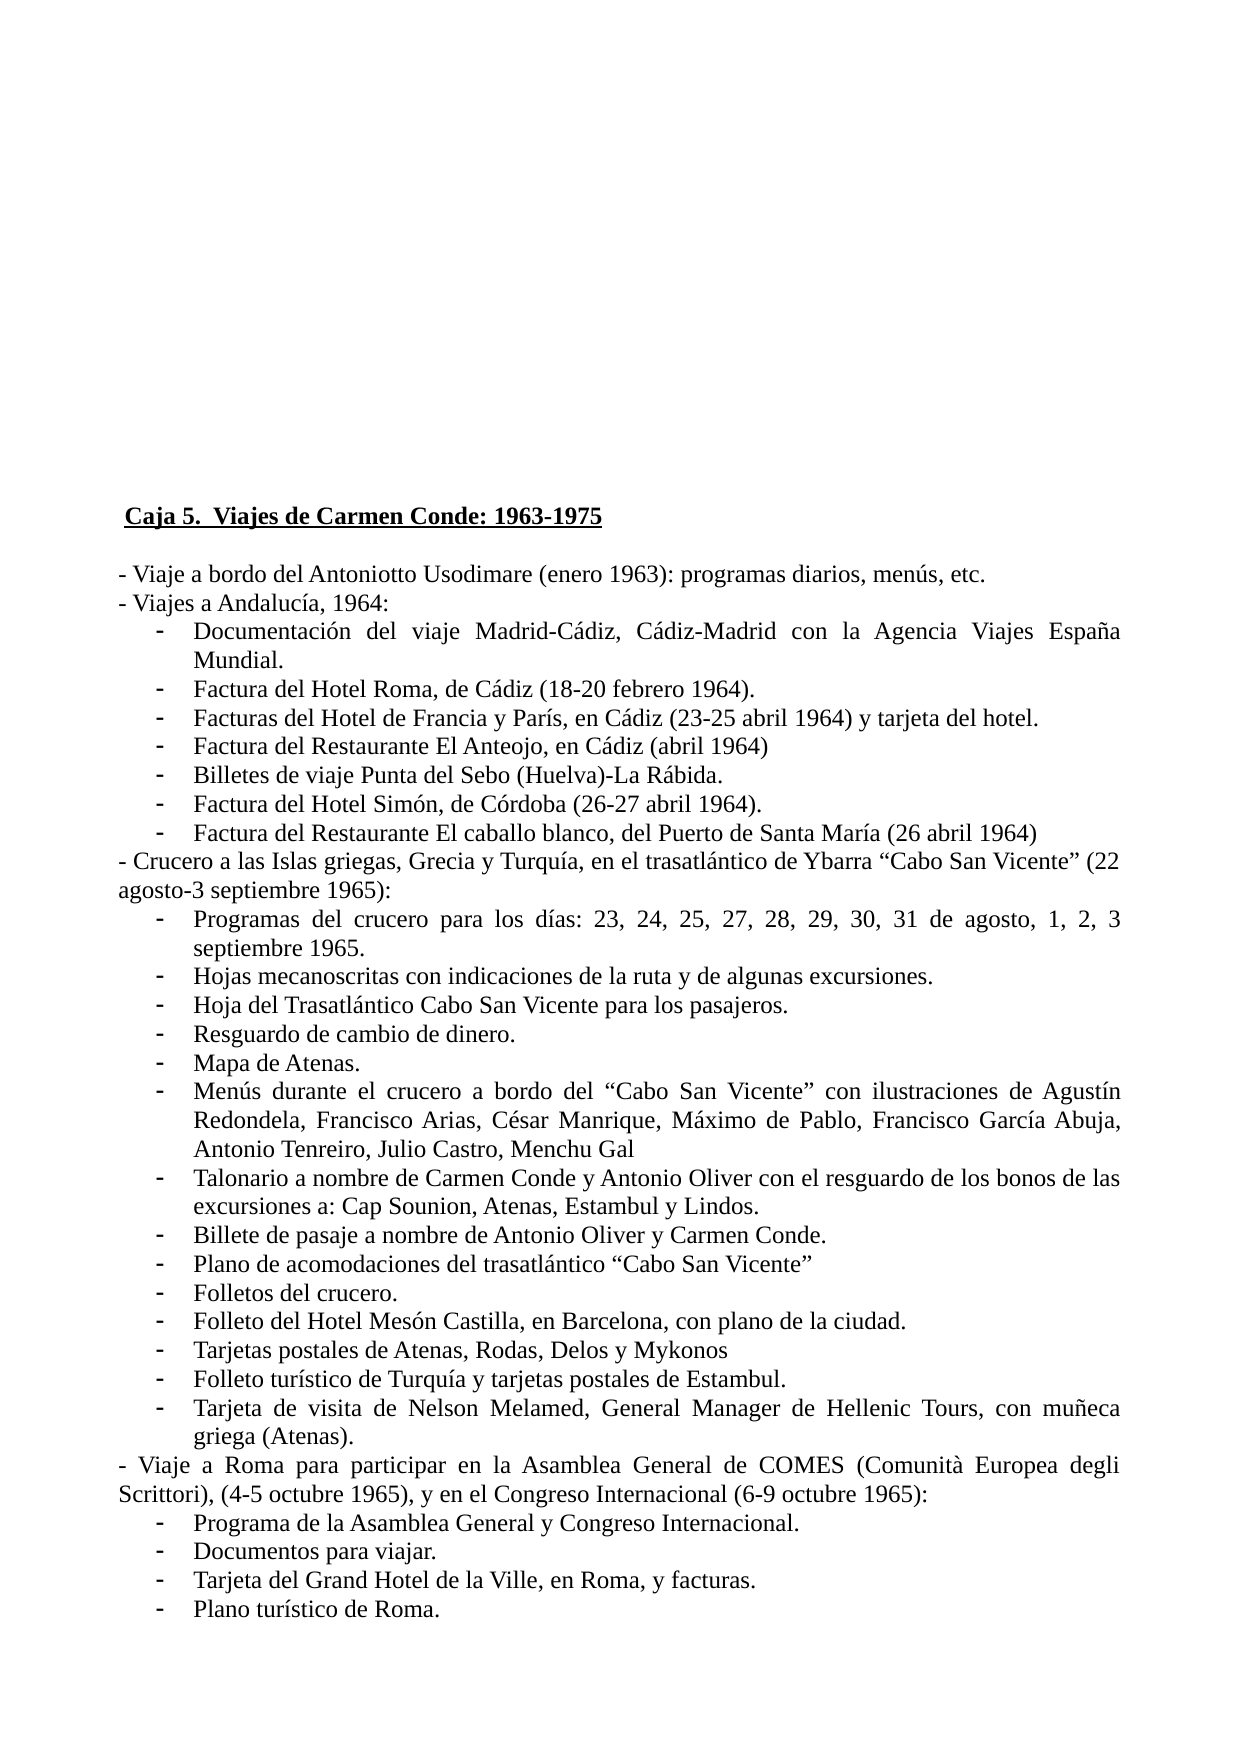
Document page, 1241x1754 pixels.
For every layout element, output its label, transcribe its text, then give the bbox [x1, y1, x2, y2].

text - Crucero a las Islas griegas, Grecia y Turquía, en el trasatlántico de Ybarra “Cabo San Vicente” (22 agosto-3 septiembre 1965): [118, 846, 1122, 904]
list Tarjeta de visita de Nelson Melamed, General Manager de Hellenic Tours, con muñeca griega (Atenas). [156, 1393, 1122, 1450]
list Plano turístico de Roma. [156, 1594, 1122, 1623]
list Factura del Restaurante El caballo blanco, del Puerto de Santa María (26 abril 1964) [156, 818, 1122, 846]
list Facturas del Hotel de Francia y París, en Cádiz (23-25 abril 1964) y tarjeta del hotel. [156, 703, 1122, 731]
list Factura del Hotel Simón, de Córdoba (26-27 abril 1964). [156, 789, 1122, 818]
list Factura del Hotel Roma, de Cádiz (18-20 febrero 1964). [156, 674, 1122, 703]
list Programa de la Asamblea General y Congreso Internacional. [156, 1508, 1122, 1536]
list Documentos para viajar. [156, 1536, 1122, 1565]
text - Viaje a Roma para participar en la Asamblea General de COMES (Comunità Europea degli Scrittori), (4-5 octubre 1965), y en el Congreso Internacional (6-9 octubre 1965): [118, 1450, 1122, 1508]
list Tarjetas postales de Atenas, Rodas, Delos y Mykonos [156, 1335, 1122, 1364]
list Tarjeta del Grand Hotel de la Ville, en Roma, y facturas. [156, 1565, 1122, 1594]
list Folleto turístico de Turquía y tarjetas postales de Estambul. [156, 1364, 1122, 1393]
list Talonario a nombre de Carmen Conde y Antonio Oliver con el resguardo de los bonos de las excursiones a: Cap Sounion, Atenas, Estambul y Lindos. [156, 1163, 1122, 1220]
list Folleto del Hotel Mesón Castilla, en Barcelona, con plano de la ciudad. [156, 1306, 1122, 1335]
text - Viaje a bordo del Antoniotto Usodimare (enero 1963): programas diarios, menús, etc. [118, 559, 1122, 588]
list Billetes de viaje Punta del Sebo (Huelva)-La Rábida. [156, 760, 1122, 789]
list Documentación del viaje Madrid-Cádiz, Cádiz-Madrid con la Agencia Viajes España Mundial. [156, 616, 1122, 674]
list Hojas mecanoscritas con indicaciones de la ruta y de algunas excursiones. [156, 961, 1122, 990]
list Billete de pasaje a nombre de Antonio Oliver y Carmen Conde. [156, 1220, 1122, 1249]
text - Viajes a Andalucía, 1964: [118, 588, 1122, 616]
list Factura del Restaurante El Anteojo, en Cádiz (abril 1964) [156, 731, 1122, 760]
text Caja 5. Viajes de Carmen Conde: 1963-1975 [118, 501, 1122, 530]
list Folletos del crucero. [156, 1278, 1122, 1306]
list Resguardo de cambio de dinero. [156, 1019, 1122, 1048]
list Plano de acomodaciones del trasatlántico “Cabo San Vicente” [156, 1249, 1122, 1278]
list Programas del crucero para los días: 23, 24, 25, 27, 28, 29, 30, 31 de agosto, 1, 2, 3 septiembre 1965. [156, 904, 1122, 961]
list Menús durante el crucero a bordo del “Cabo San Vicente” con ilustraciones de Agustín Redondela, Francisco Arias, César Manrique, Máximo de Pablo, Francisco García Abuja, Antonio Tenreiro, Julio Castro, Menchu Gal [156, 1076, 1122, 1163]
list Hoja del Trasatlántico Cabo San Vicente para los pasajeros. [156, 990, 1122, 1019]
list Mapa de Atenas. [156, 1048, 1122, 1076]
